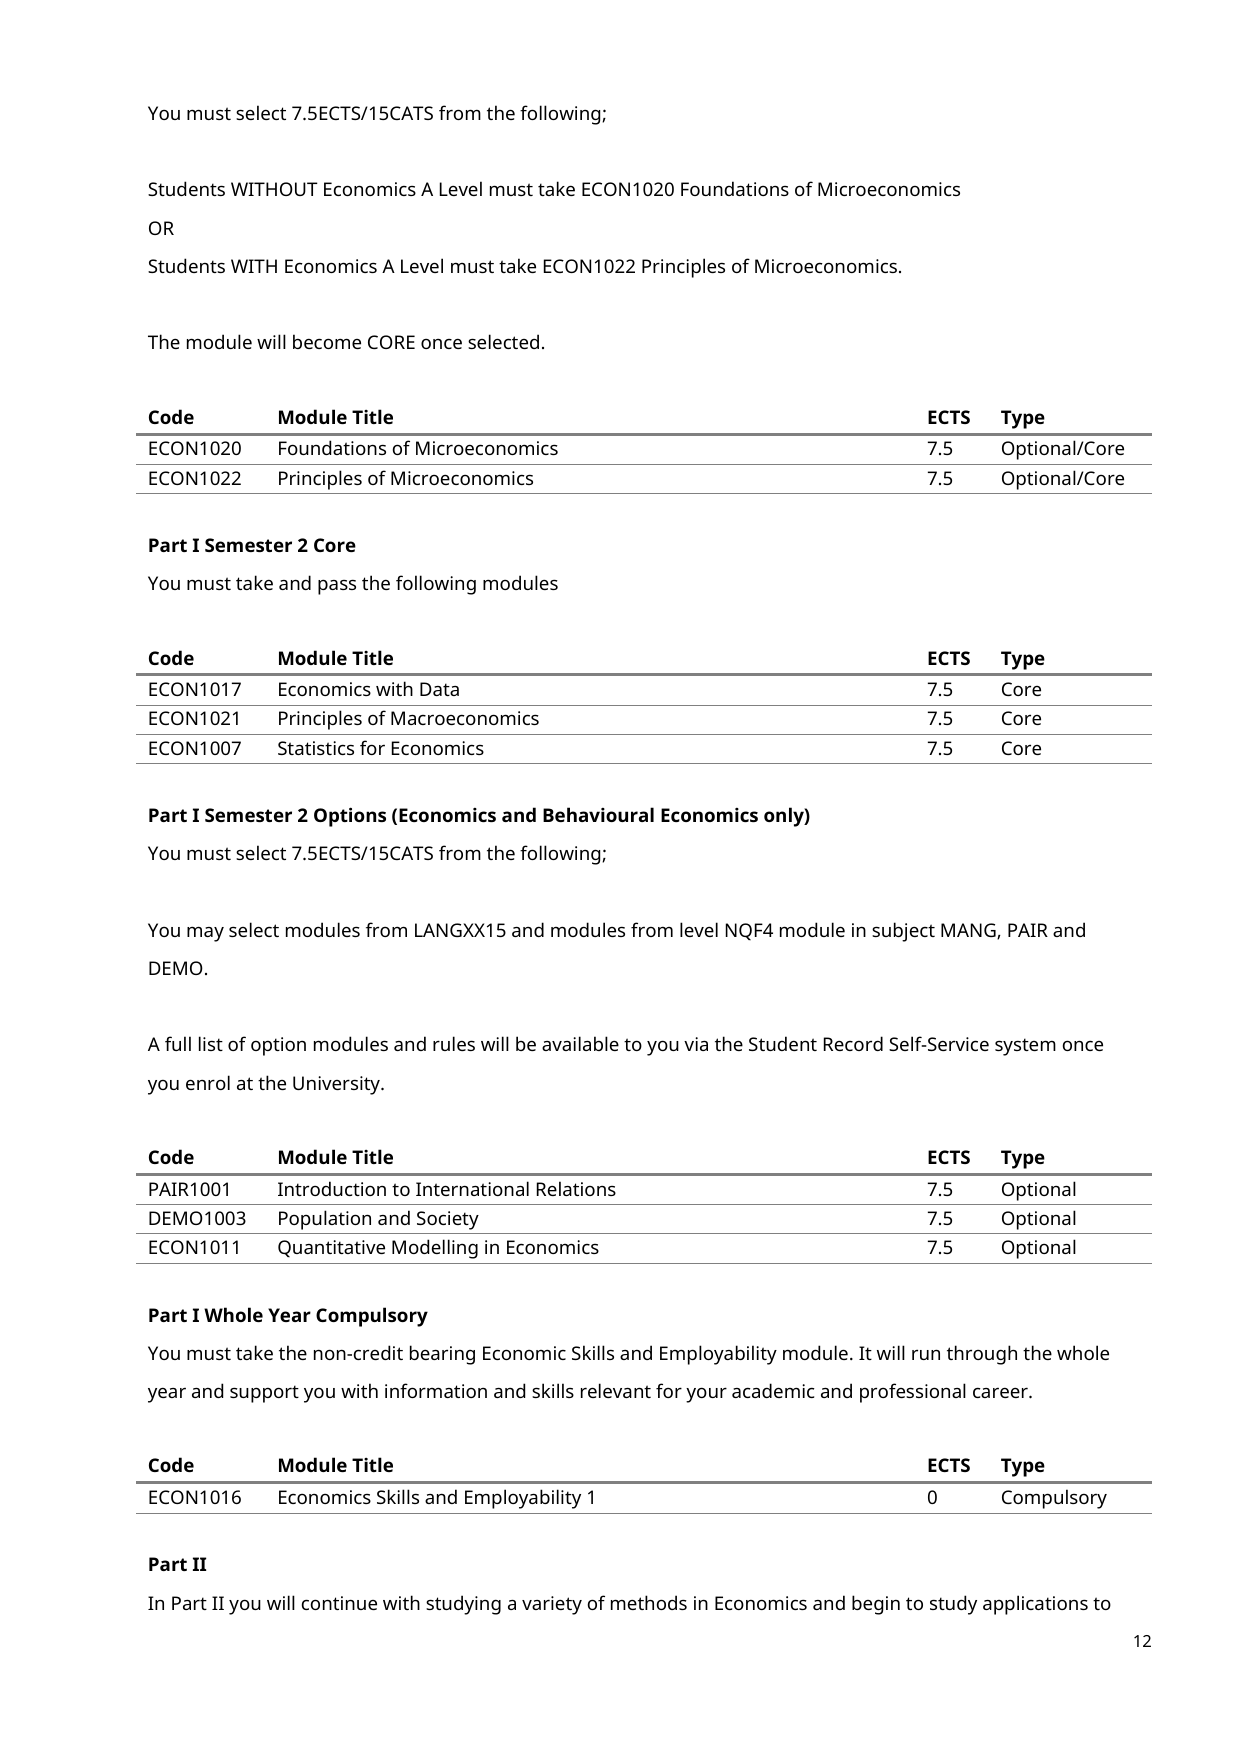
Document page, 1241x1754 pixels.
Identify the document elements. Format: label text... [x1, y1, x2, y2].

table_cell Economics Skills and Employability 1 [266, 1484, 916, 1512]
table_cell Optional [989, 1205, 1152, 1233]
table_cell Type [989, 645, 1152, 673]
table_cell 7.5 [916, 676, 989, 704]
table_cell Foundations of Microeconomics [266, 436, 916, 464]
table_cell Type [989, 1145, 1152, 1173]
table_cell 7.5 [916, 706, 989, 734]
table_cell ECON1016 [136, 1484, 266, 1512]
table_cell You must select 7.5ECTS/15CATS from the following; Students WITHOUT Economics A Level must take ECON1020 Foundations of Microeconomics OR Students WITH Economics A Level must take ECON1022 Principles of Microeconomics. The module will become CORE once selected. [136, 99, 1152, 404]
table_cell Compulsory [989, 1484, 1152, 1512]
table_cell DEMO1003 [136, 1205, 266, 1233]
table_cell 7.5 [916, 465, 989, 493]
table_cell ECON1021 [136, 706, 266, 734]
table_cell Type [989, 404, 1152, 432]
table_cell Module Title [266, 404, 916, 432]
table_cell Code [136, 1453, 266, 1481]
table_cell Code [136, 404, 266, 432]
table_cell Core [989, 676, 1152, 704]
table_cell Introduction to International Relations [266, 1176, 916, 1204]
table_cell Statistics for Economics [266, 735, 916, 763]
table_cell ECON1011 [136, 1234, 266, 1263]
table_cell Code [136, 1145, 266, 1173]
table_cell 7.5 [916, 1234, 989, 1263]
table_cell ECON1022 [136, 465, 266, 493]
table_cell 7.5 [916, 1176, 989, 1204]
table_cell Module Title [266, 1453, 916, 1481]
table_cell Part II In Part II you will continue with studying a variety of methods in Economics and begin to study applications to [136, 1514, 1152, 1615]
table_cell ECON1007 [136, 735, 266, 763]
table_cell ECON1020 [136, 436, 266, 464]
table_cell Part I Semester 2 Options (Economics and Behavioural Economics only) You must select 7.5ECTS/15CATS from the following; You may select modules from LANGXX15 and modules from level NQF4 module in subject MANG, PAIR and DEMO. A full list of option modules and rules will be available to you via the Student Record Self-Service system once you enrol at the University. [136, 764, 1152, 1144]
table_cell 7.5 [916, 1205, 989, 1233]
table_cell 7.5 [916, 735, 989, 763]
table_cell ECTS [916, 1453, 989, 1481]
table_cell Optional [989, 1234, 1152, 1263]
table_cell Core [989, 735, 1152, 763]
table_cell 0 [916, 1484, 989, 1512]
table_cell ECTS [916, 404, 989, 432]
table_cell Module Title [266, 1145, 916, 1173]
table_cell ECTS [916, 1145, 989, 1173]
table_cell Principles of Microeconomics [266, 465, 916, 493]
table_cell ECTS [916, 645, 989, 673]
table_cell PAIR1001 [136, 1176, 266, 1204]
table_cell Optional/Core [989, 436, 1152, 464]
table_cell Quantitative Modelling in Economics [266, 1234, 916, 1263]
table_cell Part I Whole Year Compulsory You must take the non-credit bearing Economic Skills and Employability module. It will run through the whole year and support you with information and skills relevant for your academic and professional career. [136, 1264, 1152, 1453]
table_cell ECON1017 [136, 676, 266, 704]
table_cell Core [989, 706, 1152, 734]
table_cell Part I Semester 2 Core You must take and pass the following modules [136, 494, 1152, 645]
table_cell Economics with Data [266, 676, 916, 704]
table_cell Principles of Macroeconomics [266, 706, 916, 734]
table_cell Population and Society [266, 1205, 916, 1233]
table_cell Optional [989, 1176, 1152, 1204]
table_cell Optional/Core [989, 465, 1152, 493]
table_cell Module Title [266, 645, 916, 673]
table_cell Code [136, 645, 266, 673]
table_cell Type [989, 1453, 1152, 1481]
table_cell 7.5 [916, 436, 989, 464]
